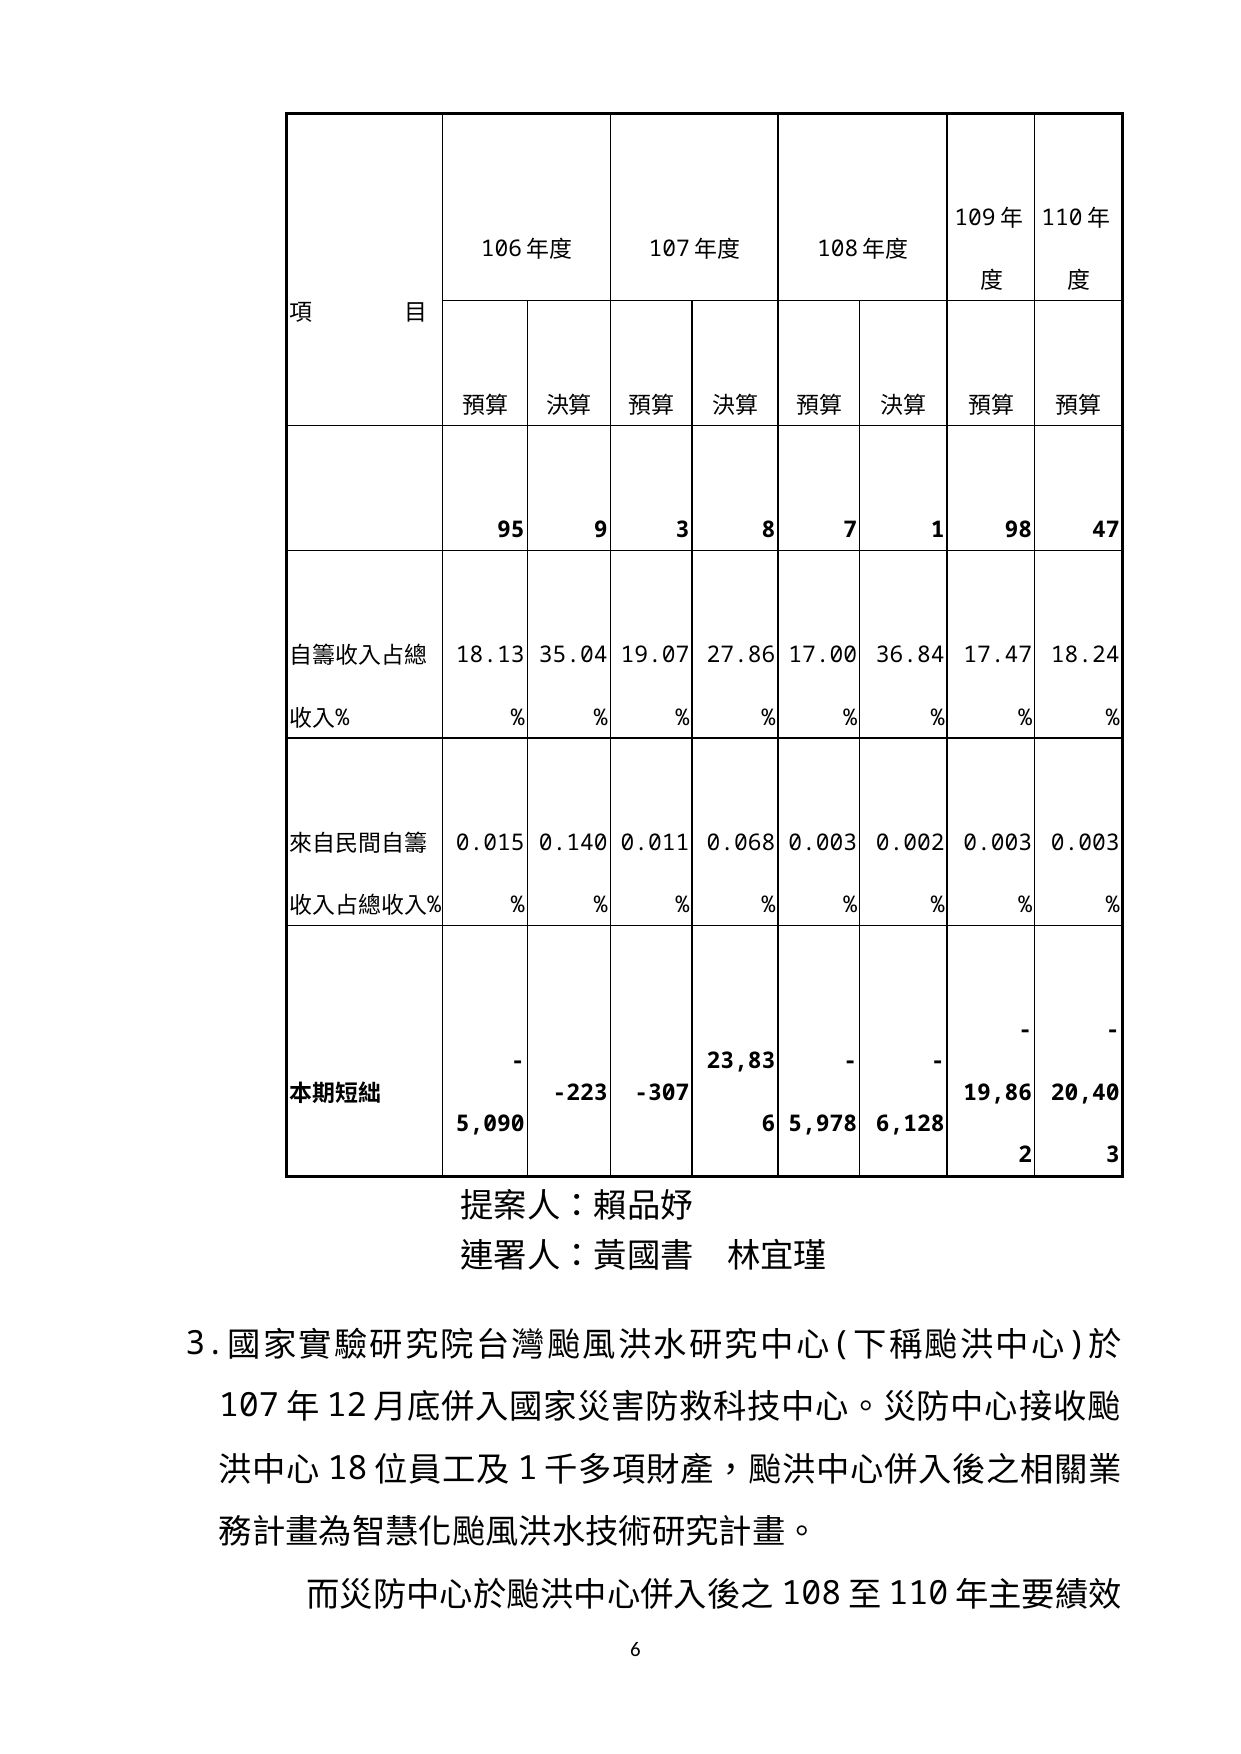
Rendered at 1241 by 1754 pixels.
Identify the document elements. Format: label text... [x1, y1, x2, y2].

table_cell 預算 [948, 301, 1034, 425]
table_cell 預算 [1035, 301, 1121, 425]
table_cell 18.24% [1035, 551, 1121, 737]
text 而災防中心於颱洪中心併入後之108至110年主要績效 [185, 1550, 1122, 1612]
table_cell 預算 [611, 301, 691, 425]
table_header 110年度 [1035, 115, 1121, 300]
table_cell 自籌收入占總收入% [288, 551, 442, 737]
table_cell 本期短絀 [288, 926, 442, 1175]
table_header 106年度 [443, 115, 610, 300]
table_cell 0.068% [693, 739, 777, 925]
table_cell [288, 426, 442, 550]
table_cell -19,862 [948, 926, 1034, 1175]
table_cell 決算 [860, 301, 946, 425]
table_cell 36.84% [860, 551, 946, 737]
table_cell 23,836 [693, 926, 777, 1175]
table_cell 354,817 [779, 426, 859, 550]
table_cell -5,090 [443, 926, 527, 1175]
table_cell 1 [860, 426, 946, 550]
table_header 108年度 [779, 115, 946, 300]
table_cell 決算 [693, 301, 777, 425]
table_cell 204,195 [443, 426, 527, 550]
table_cell 98 [948, 426, 1034, 550]
table_cell 17.47% [948, 551, 1034, 737]
table_header 109年度 [948, 115, 1034, 300]
table_cell 17.00% [779, 551, 859, 737]
table_cell 47 [1035, 426, 1121, 550]
table_cell 0.015% [443, 739, 527, 925]
text 3.國家實驗研究院台灣颱風洪水研究中心(下稱颱洪中心)於107年12月底併入國家災害防救科技中心。災防中心接收颱洪中心18位員工及1千多項財產，颱洪中心併入後之相關業務計畫為智慧化颱風洪水技術研究計畫。 [185, 1300, 1122, 1550]
table_cell 27.86% [693, 551, 777, 737]
table_cell 269,933 [611, 426, 691, 550]
table_cell 預算 [779, 301, 859, 425]
table_cell 決算 [528, 301, 610, 425]
table_cell -223 [528, 926, 610, 1175]
table_cell -307 [611, 926, 691, 1175]
table_cell 19.07% [611, 551, 691, 737]
table_header 項 目 [288, 115, 442, 425]
text 提案人：賴品妤 [460, 1178, 1122, 1228]
table_cell 0.140% [528, 739, 610, 925]
table_cell 0.003% [1035, 739, 1121, 925]
table_cell -5,978 [779, 926, 859, 1175]
table_cell -20,403 [1035, 926, 1121, 1175]
table_cell 0.003% [948, 739, 1034, 925]
table_cell -6,128 [860, 926, 946, 1175]
table_cell 來自民間自籌收入占總收入% [288, 739, 442, 925]
table_cell 18.13% [443, 551, 527, 737]
table_cell 271,519 [528, 426, 610, 550]
table_cell 347,198 [693, 426, 777, 550]
table_cell 預算 [443, 301, 527, 425]
table_cell 0.011% [611, 739, 691, 925]
table_header 107年度 [611, 115, 777, 300]
text 連署人：黃國書 林宜瑾 [460, 1228, 1122, 1278]
table_cell 35.04% [528, 551, 610, 737]
table_cell 0.002% [860, 739, 946, 925]
table_cell 0.003% [779, 739, 859, 925]
